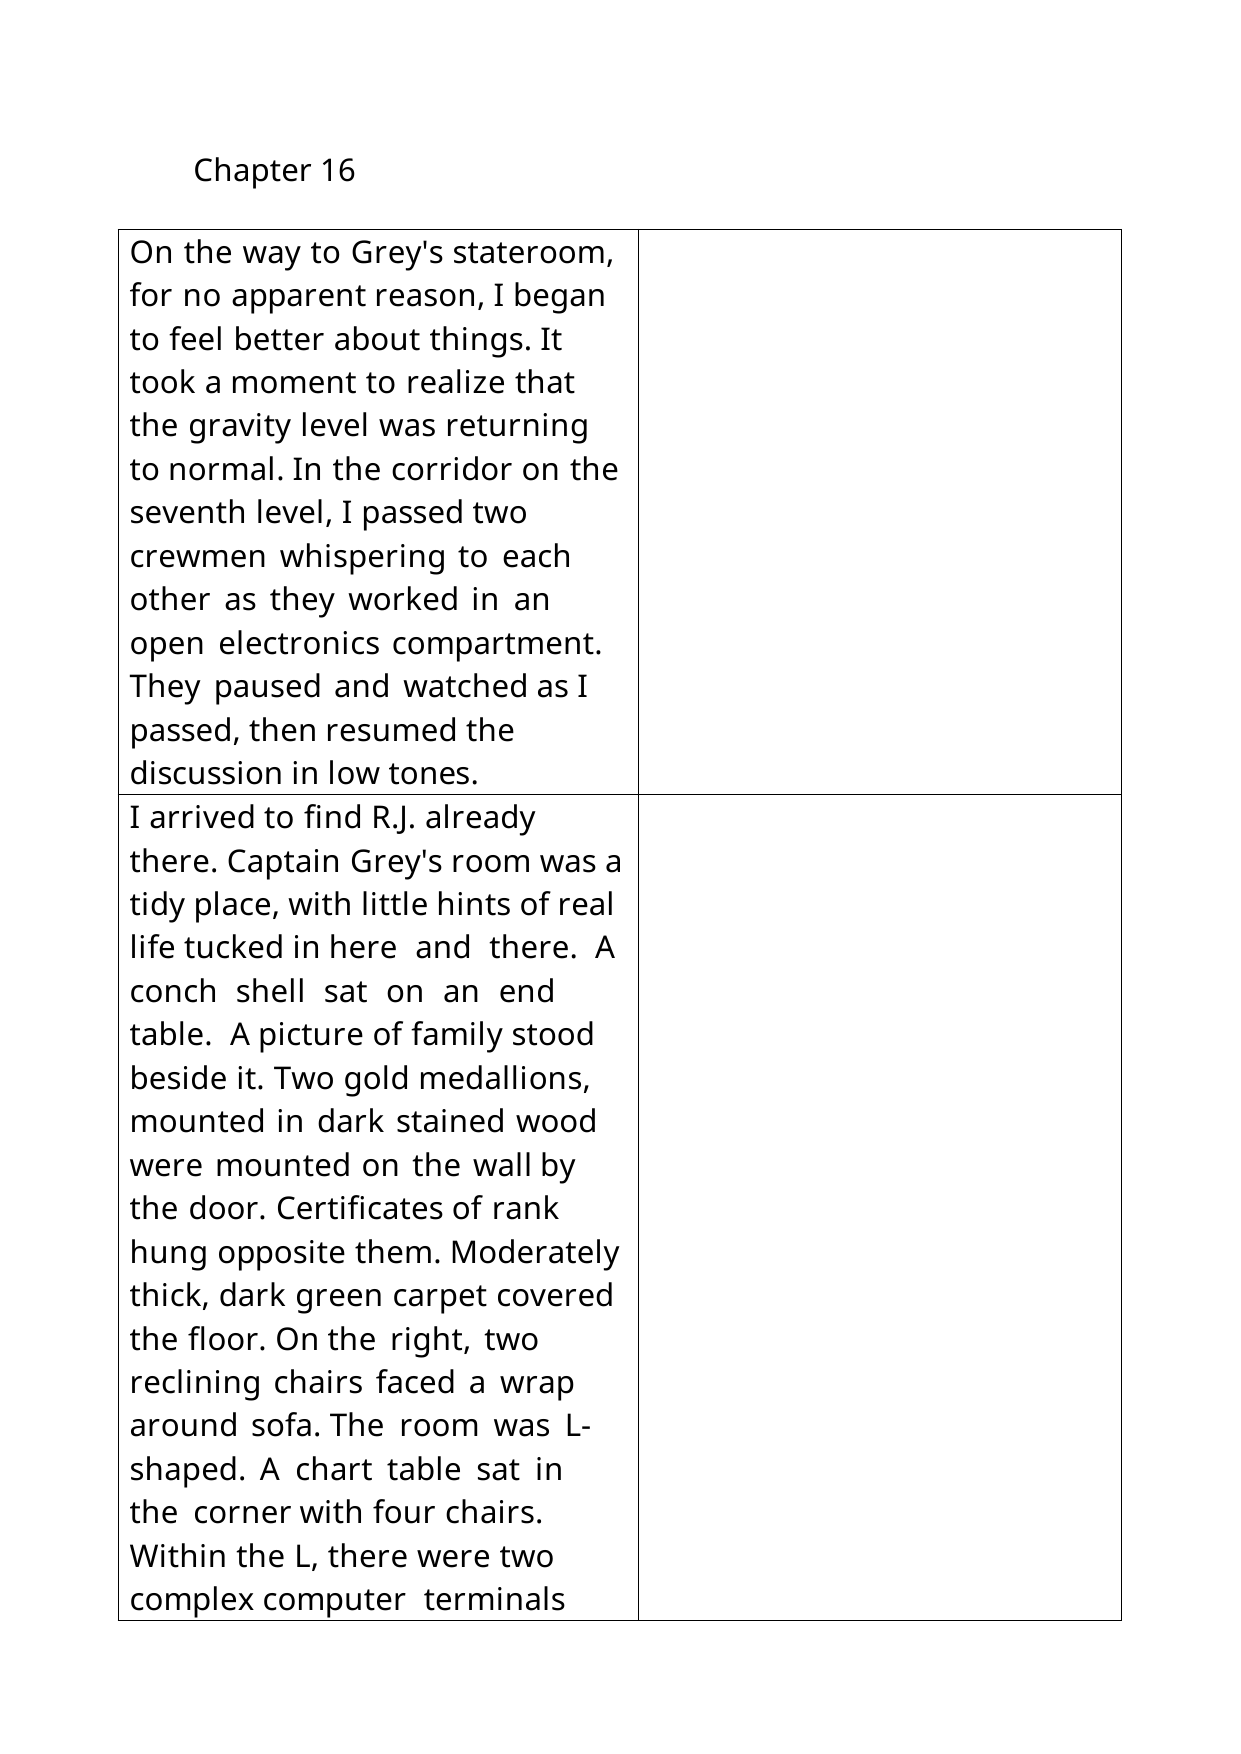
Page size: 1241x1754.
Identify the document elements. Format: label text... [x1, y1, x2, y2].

table_cell I arrived to find R.J. already there. Captain Grey's room was a tidy place, with little hints of real life tucked in here and there. A conch shell sat on an end table. A picture of family stood beside it. Two gold medallions, mounted in dark stained wood were mounted on the wall by the door. Certificates of rank hung opposite them. Moderately thick, dark green carpet covered the floor. On the right, two reclining chairs faced a wrap around sofa. The room was L-shaped. A chart table sat in the corner with four chairs. Within the L, there were two complex computer terminals [119, 795, 638, 1620]
table_header [639, 230, 1121, 794]
table_header On the way to Grey's stateroom, for no apparent reason, I began to feel better about things. It took a moment to realize that the gravity level was returning to normal. In the corridor on the seventh level, I passed two crewmen whispering to each other as they worked in an open electronics compartment. They paused and watched as I passed, then resumed the discussion in low tones. [119, 230, 638, 794]
text Chapter 16 [118, 148, 1122, 190]
table_cell [639, 795, 1121, 1620]
